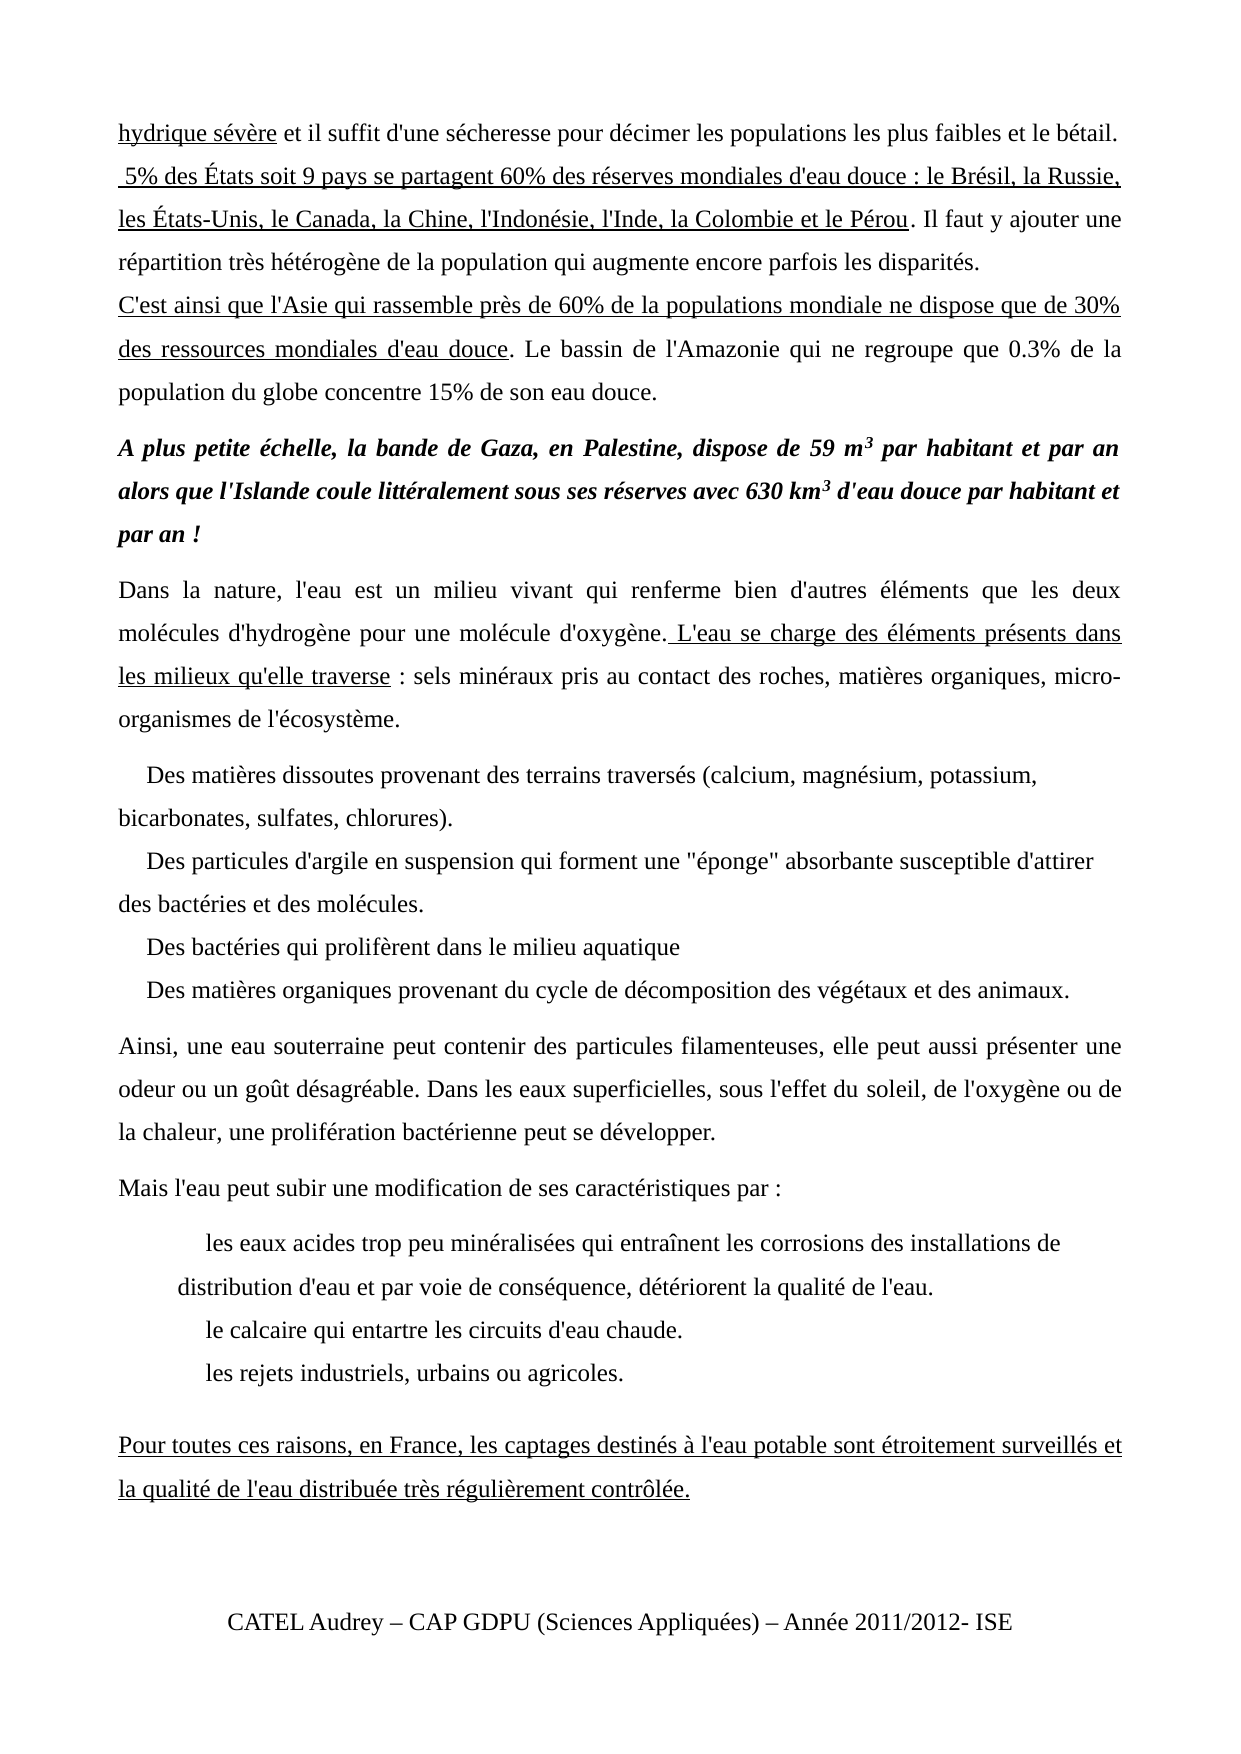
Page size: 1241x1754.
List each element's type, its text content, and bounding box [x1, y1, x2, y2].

text C'est ainsi que l'Asie qui rassemble près de 60% de la populations mondiale ne dispose que de 30% des ressources mondiales d'eau douce. Le bassin de l'Amazonie qui ne regroupe que 0.3% de la population du globe concentre 15% de son eau douce. [118, 291, 1122, 406]
text 5% des États soit 9 pays se partagent 60% des réserves mondiales d'eau douce : le Brésil, la Russie, les États-Unis, le Canada, la Chine, l'Indonésie, l'Inde, la Colombie et le Pérou. Il faut y ajouter une répartition très hétérogène de la population qui augmente encore parfois les disparités. [118, 161, 1122, 276]
text Dans la nature, l'eau est un milieu vivant qui renferme bien d'autres éléments que les deux molécules d'hydrogène pour une molécule d'oxygène. L'eau se charge des éléments présents dans les milieux qu'elle traverse : sels minéraux pris au contact des roches, matières organiques, micro-organismes de l'écosystème. [118, 575, 1122, 733]
text Des matières dissoutes provenant des terrains traversés (calcium, magnésium, potassium, bicarbonates, sulfates, chlorures). Des particules d'argile en suspension qui forment une "éponge" absorbante susceptible d'attirer des bactéries et des molécules. Des bactéries qui prolifèrent dans le milieu aquatique Des matières organiques provenant du cycle de décomposition des végétaux et des animaux. [118, 760, 1122, 1004]
text Pour toutes ces raisons, en France, les captages destinés à l'eau potable sont étroitement surveillés et [118, 1431, 1122, 1456]
text les eaux acides trop peu minéralisées qui entraînent les corrosions des installations de distribution d'eau et par voie de conséquence, détériorent la qualité de l'eau. le calcaire qui entartre les circuits d'eau chaude. les rejets industriels, urbains ou agricoles. [177, 1228, 1063, 1387]
text Ainsi, une eau souterraine peut contenir des particules filamenteuses, elle peut aussi présenter une odeur ou un goût désagréable. Dans les eaux superficielles, sous l'effet du soleil, de l'oxygène ou de la chaleur, une prolifération bactérienne peut se développer. [118, 1031, 1122, 1146]
text hydrique sévère et il suffit d'une sécheresse pour décimer les populations les plus faibles et le bétail. [118, 118, 1122, 147]
text Mais l'eau peut subir une modification de ses caractéristiques par : [118, 1173, 1122, 1202]
text la qualité de l'eau distribuée très régulièrement contrôlée. [118, 1457, 1122, 1502]
text A plus petite échelle, la bande de Gaza, en Palestine, dispose de 59 m3 par habitant et par an alors que l'Islande coule littéralement sous ses réserves avec 630 km3 d'eau douce par habitant et par an ! [118, 432, 1122, 548]
